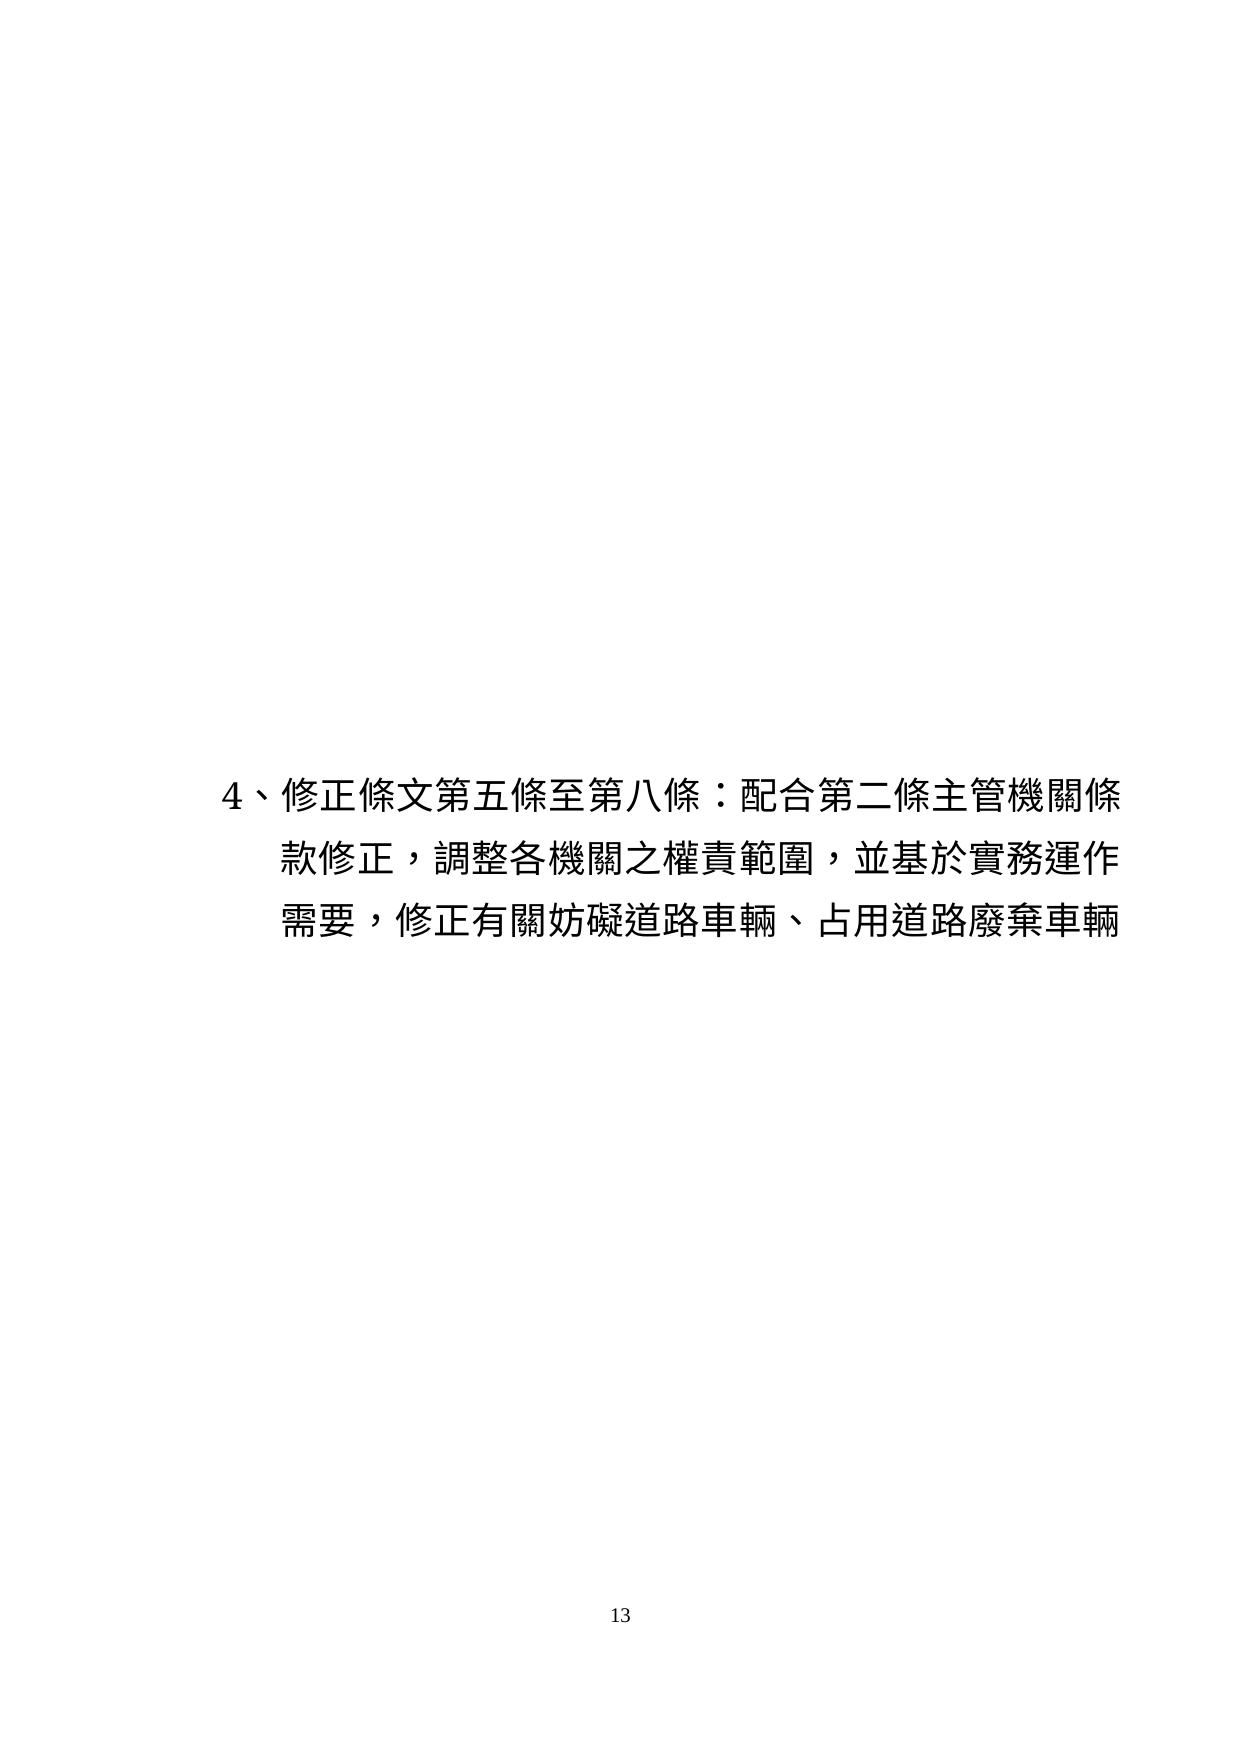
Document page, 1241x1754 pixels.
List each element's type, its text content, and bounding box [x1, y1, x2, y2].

text 4、修正條文第五條至第八條：配合第二條主管機關條款修正，調整各機關之權責範圍，並基於實務運作需要，修正有關妨礙道路車輛、占用道路廢棄車輛 [221, 752, 1122, 939]
